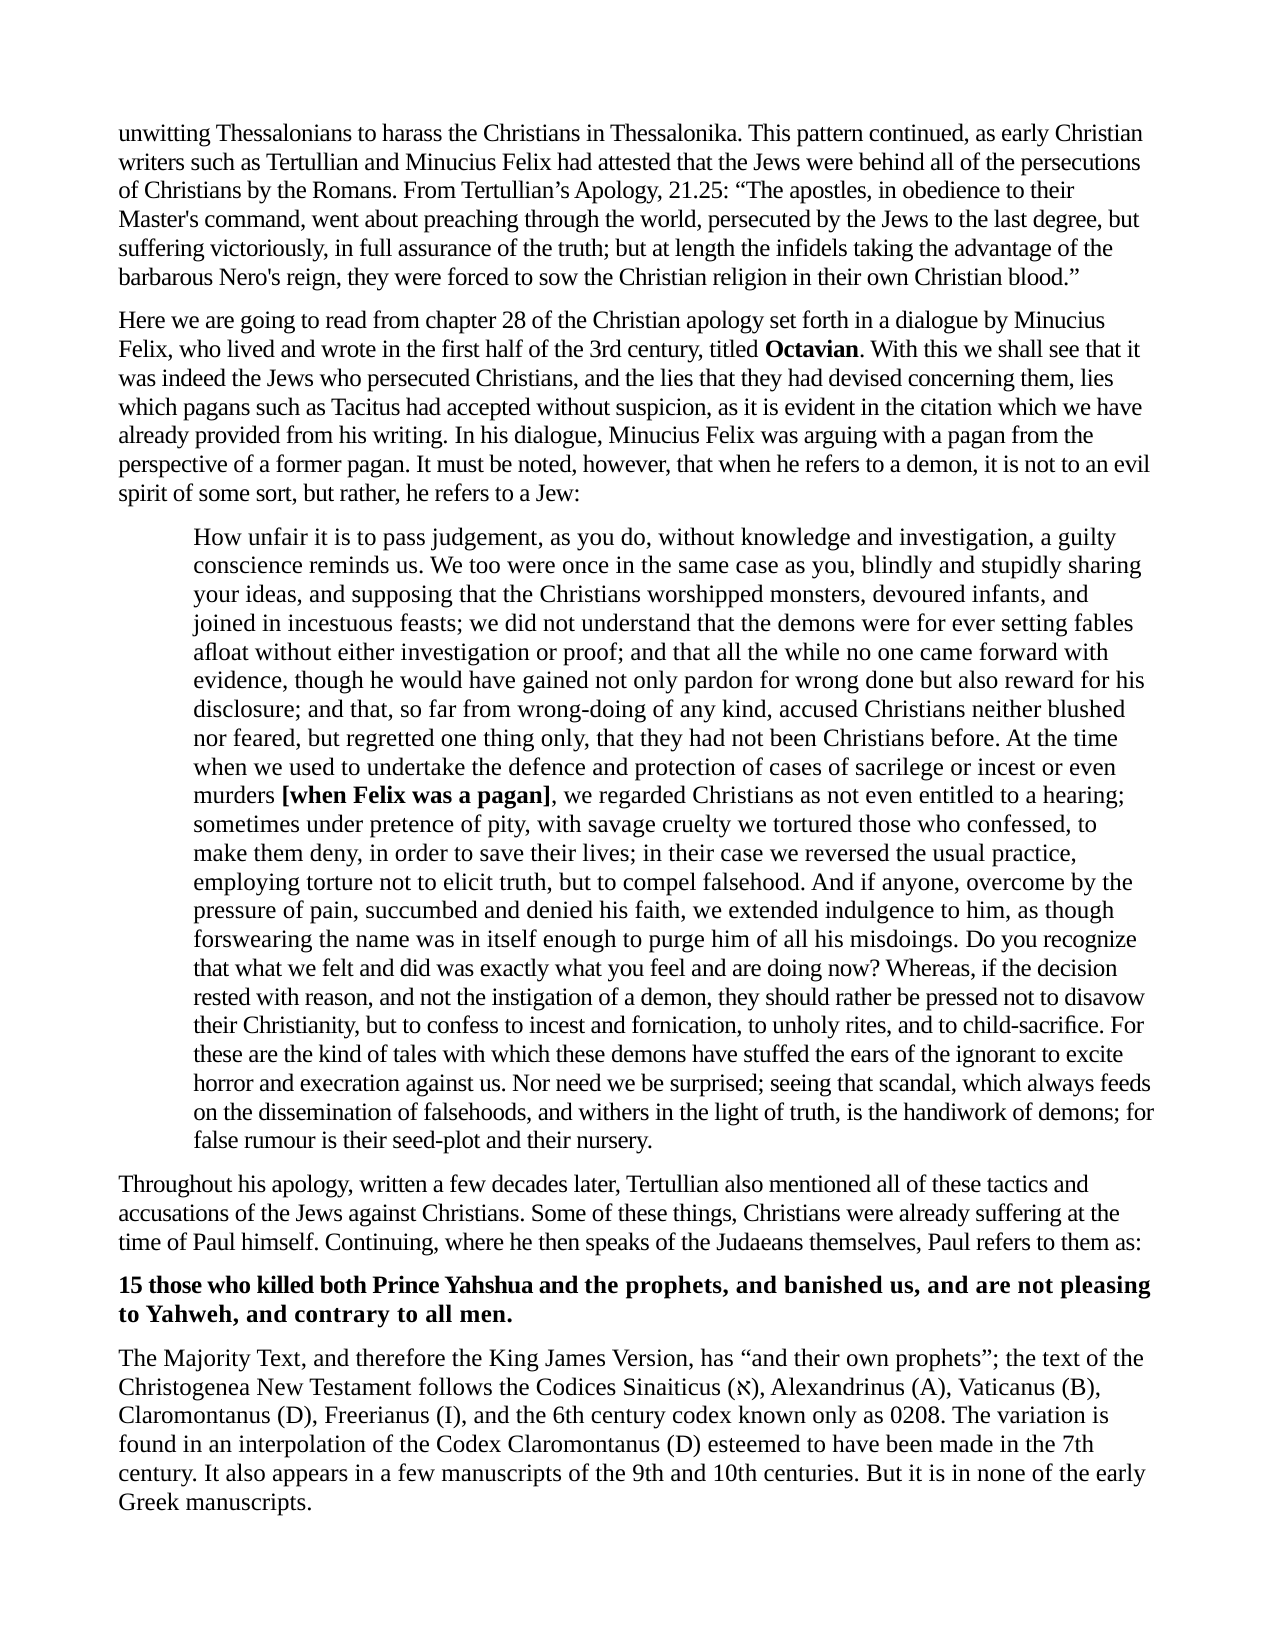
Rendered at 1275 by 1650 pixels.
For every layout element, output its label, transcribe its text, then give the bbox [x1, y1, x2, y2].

text 15 those who killed both Prince Yahshua and the prophets, and banished us, and are not pleasing to Yahweh, and contrary to all men. [118, 1271, 1157, 1328]
text The Majority Text, and therefore the King James Version, has “and their own prophets”; the text of the Christogenea New Testament follows the Codices Sinaiticus (א), Alexandrinus (A), Vaticanus (B), Claromontanus (D), Freerianus (I), and the 6th century codex known only as 0208. The variation is found in an interpolation of the Codex Claromontanus (D) esteemed to have been made in the 7th century. It also appears in a few manuscripts of the 9th and 10th centuries. But it is in none of the early Greek manuscripts. [118, 1343, 1157, 1516]
text Here we are going to read from chapter 28 of the Christian apology set forth in a dialogue by Minucius Felix, who lived and wrote in the first half of the 3rd century, titled Octavian. With this we shall see that it was indeed the Jews who persecuted Christians, and the lies that they had devised concerning them, lies which pagans such as Tacitus had accepted without suspicion, as it is evident in the citation which we have already provided from his writing. In his dialogue, Minucius Felix was arguing with a pagan from the perspective of a former pagan. It must be noted, however, that when he refers to a demon, it is not to an evil spirit of some sort, but rather, he refers to a Jew: [118, 306, 1157, 507]
text Throughout his apology, written a few decades later, Tertullian also mentioned all of these tactics and accusations of the Jews against Christians. Some of these things, Christians were already suffering at the time of Paul himself. Continuing, where he then speaks of the Judaeans themselves, Paul refers to them as: [118, 1169, 1157, 1256]
text unwitting Thessalonians to harass the Christians in Thessalonika. This pattern continued, as early Christian writers such as Tertullian and Minucius Felix had attested that the Jews were behind all of the persecutions of Christians by the Romans. From Tertullian’s Apology, 21.25: “The apostles, in obedience to their Master's command, went about preaching through the world, persecuted by the Jews to the last degree, but suffering victoriously, in full assurance of the truth; but at length the infidels taking the advantage of the barbarous Nero's reign, they were forced to sow the Christian religion in their own Christian blood.” [118, 118, 1157, 291]
text How unfair it is to pass judgement, as you do, without knowledge and investigation, a guilty conscience reminds us. We too were once in the same case as you, blindly and stupidly sharing your ideas, and supposing that the Christians worshipped monsters, devoured infants, and joined in incestuous feasts; we did not understand that the demons were for ever setting fables aﬂoat without either investigation or proof; and that all the while no one came forward with evidence, though he would have gained not only pardon for wrong done but also reward for his disclosure; and that, so far from wrong-doing of any kind, accused Christians neither blushed nor feared, but regretted one thing only, that they had not been Christians before. At the time when we used to undertake the defence and protection of cases of sacrilege or incest or even murders [when Felix was a pagan], we regarded Christians as not even entitled to a hearing; sometimes under pretence of pity, with savage cruelty we tortured those who confessed, to make them deny, in order to save their lives; in their case we reversed the usual practice, employing torture not to elicit truth, but to compel falsehood. And if anyone, overcome by the pressure of pain, succumbed and denied his faith, we extended indulgence to him, as though forswearing the name was in itself enough to purge him of all his misdoings. Do you recognize that what we felt and did was exactly what you feel and are doing now? Whereas, if the decision rested with reason, and not the instigation of a demon, they should rather be pressed not to disavow their Christianity, but to confess to incest and fornication, to unholy rites, and to child-sacriﬁce. For these are the kind of tales with which these demons have stuffed the ears of the ignorant to excite horror and execration against us. Nor need we be surprised; seeing that scandal, which always feeds on the dissemination of falsehoods, and withers in the light of truth, is the handiwork of demons; for false rumour is their seed-plot and their nursery. [193, 522, 1157, 1154]
